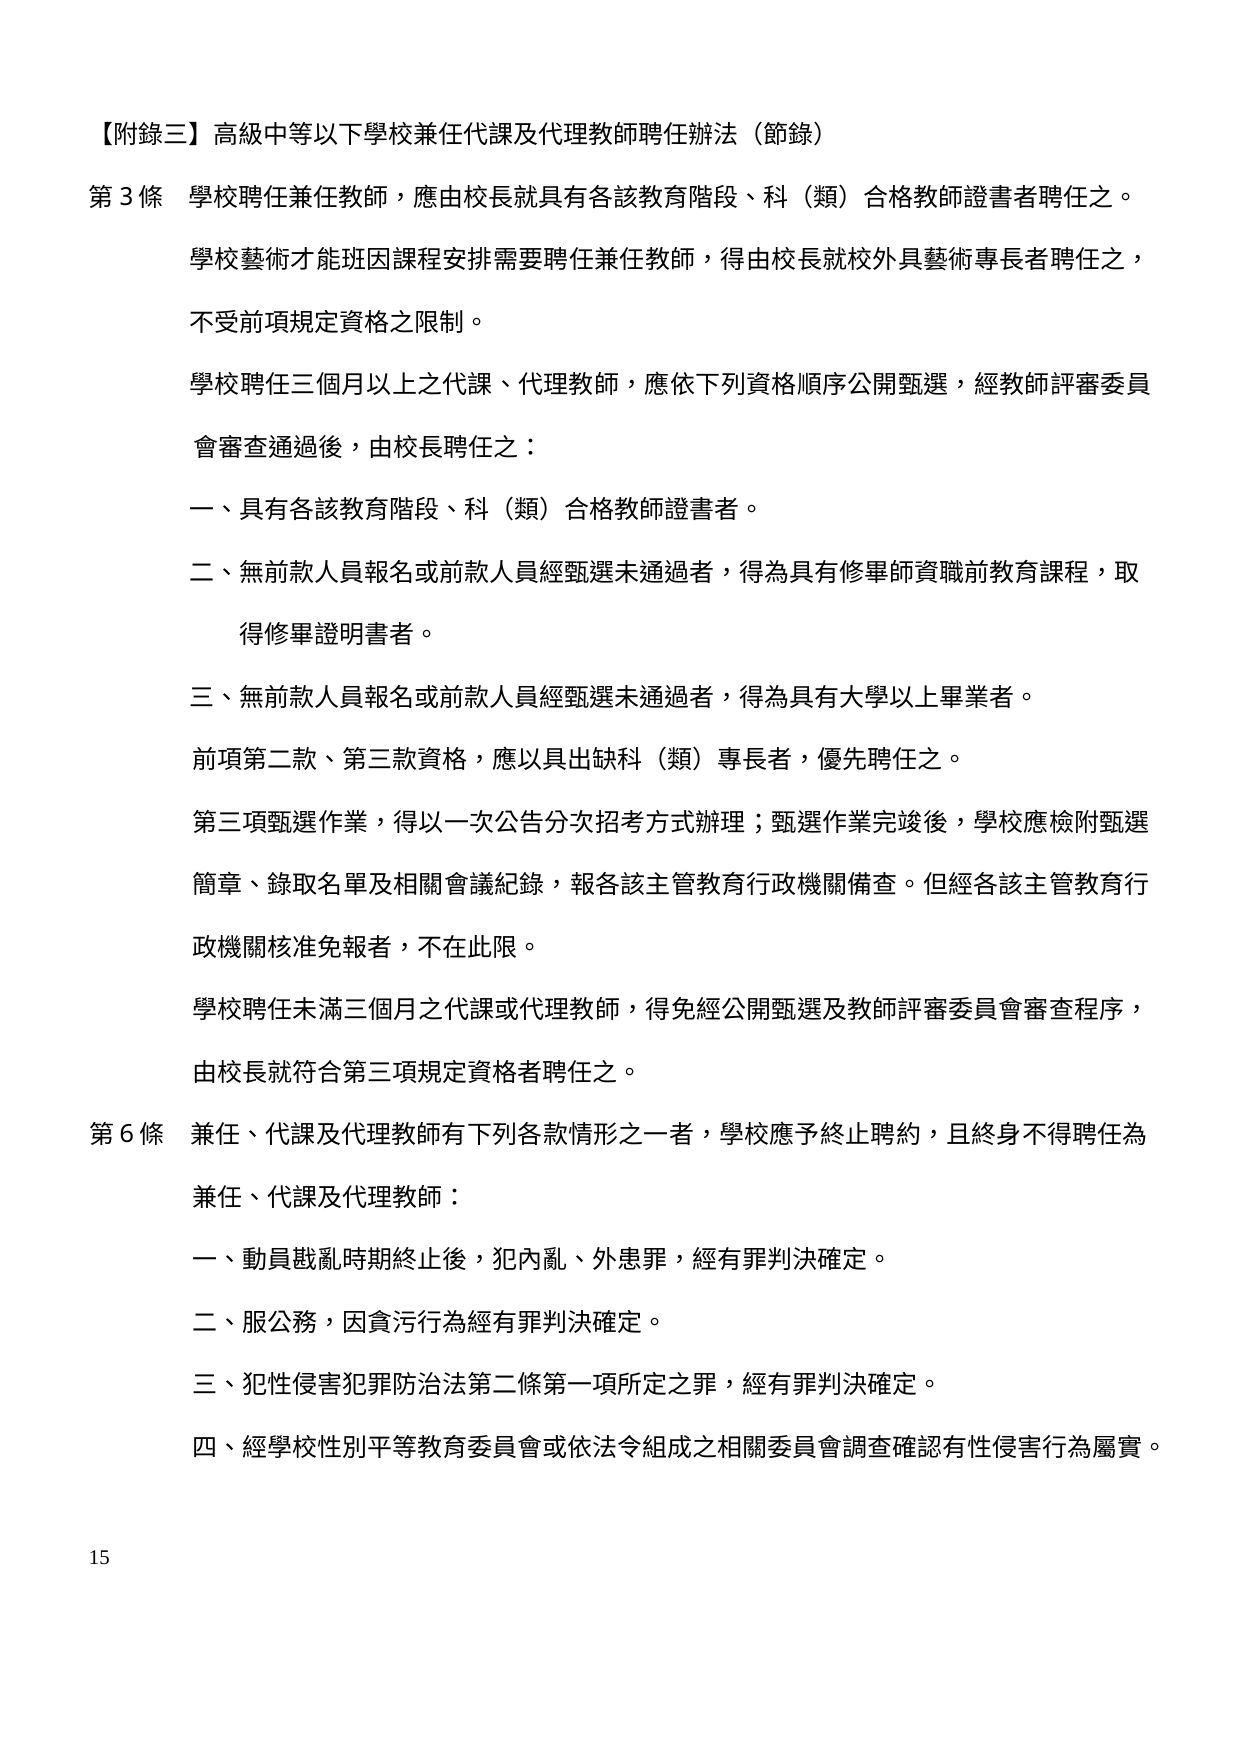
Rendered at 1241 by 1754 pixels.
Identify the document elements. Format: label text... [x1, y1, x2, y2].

text 二、服公務，因貪污行為經有罪判決確定。 [192, 1278, 1152, 1341]
text 一、具有各該教育階段、科（類）合格教師證書者。 [89, 466, 1152, 528]
text 第6條 兼任、代課及代理教師有下列各款情形之一者，學校應予終止聘約，且終身不得聘任為兼任、代課及代理教師： [89, 1091, 1152, 1216]
text 學校藝術才能班因課程安排需要聘任兼任教師，得由校長就校外具藝術專長者聘任之，不受前項規定資格之限制。 [189, 216, 1152, 341]
text 前項第二款、第三款資格，應以具出缺科（類）專長者，優先聘任之。 [192, 716, 1152, 778]
text 得修畢證明書者。 [139, 591, 1152, 653]
text 四、經學校性別平等教育委員會或依法令組成之相關委員會調查確認有性侵害行為屬實。 [192, 1403, 1152, 1466]
text 第三項甄選作業，得以一次公告分次招考方式辦理；甄選作業完竣後，學校應檢附甄選簡章、錄取名單及相關會議紀錄，報各該主管教育行政機關備查。但經各該主管教育行政機關核准免報者，不在此限。 [192, 778, 1152, 966]
text 學校聘任未滿三個月之代課或代理教師，得免經公開甄選及教師評審委員會審查程序，由校長就符合第三項規定資格者聘任之。 [192, 966, 1152, 1091]
text 三、無前款人員報名或前款人員經甄選未通過者，得為具有大學以上畢業者。 [89, 653, 1152, 716]
text 三、犯性侵害犯罪防治法第二條第一項所定之罪，經有罪判決確定。 [192, 1341, 1152, 1403]
text 【附錄三】高級中等以下學校兼任代課及代理教師聘任辦法（節錄） [89, 91, 1152, 153]
text 一、動員戡亂時期終止後，犯內亂、外患罪，經有罪判決確定。 [192, 1216, 1152, 1278]
text 第3條 學校聘任兼任教師，應由校長就具有各該教育階段、科（類）合格教師證書者聘任之。 [89, 153, 1152, 216]
text 二、無前款人員報名或前款人員經甄選未通過者，得為具有修畢師資職前教育課程，取 [89, 528, 1152, 591]
text 學校聘任三個月以上之代課、代理教師，應依下列資格順序公開甄選，經教師評審委員會審查通過後，由校長聘任之： [189, 341, 1152, 466]
